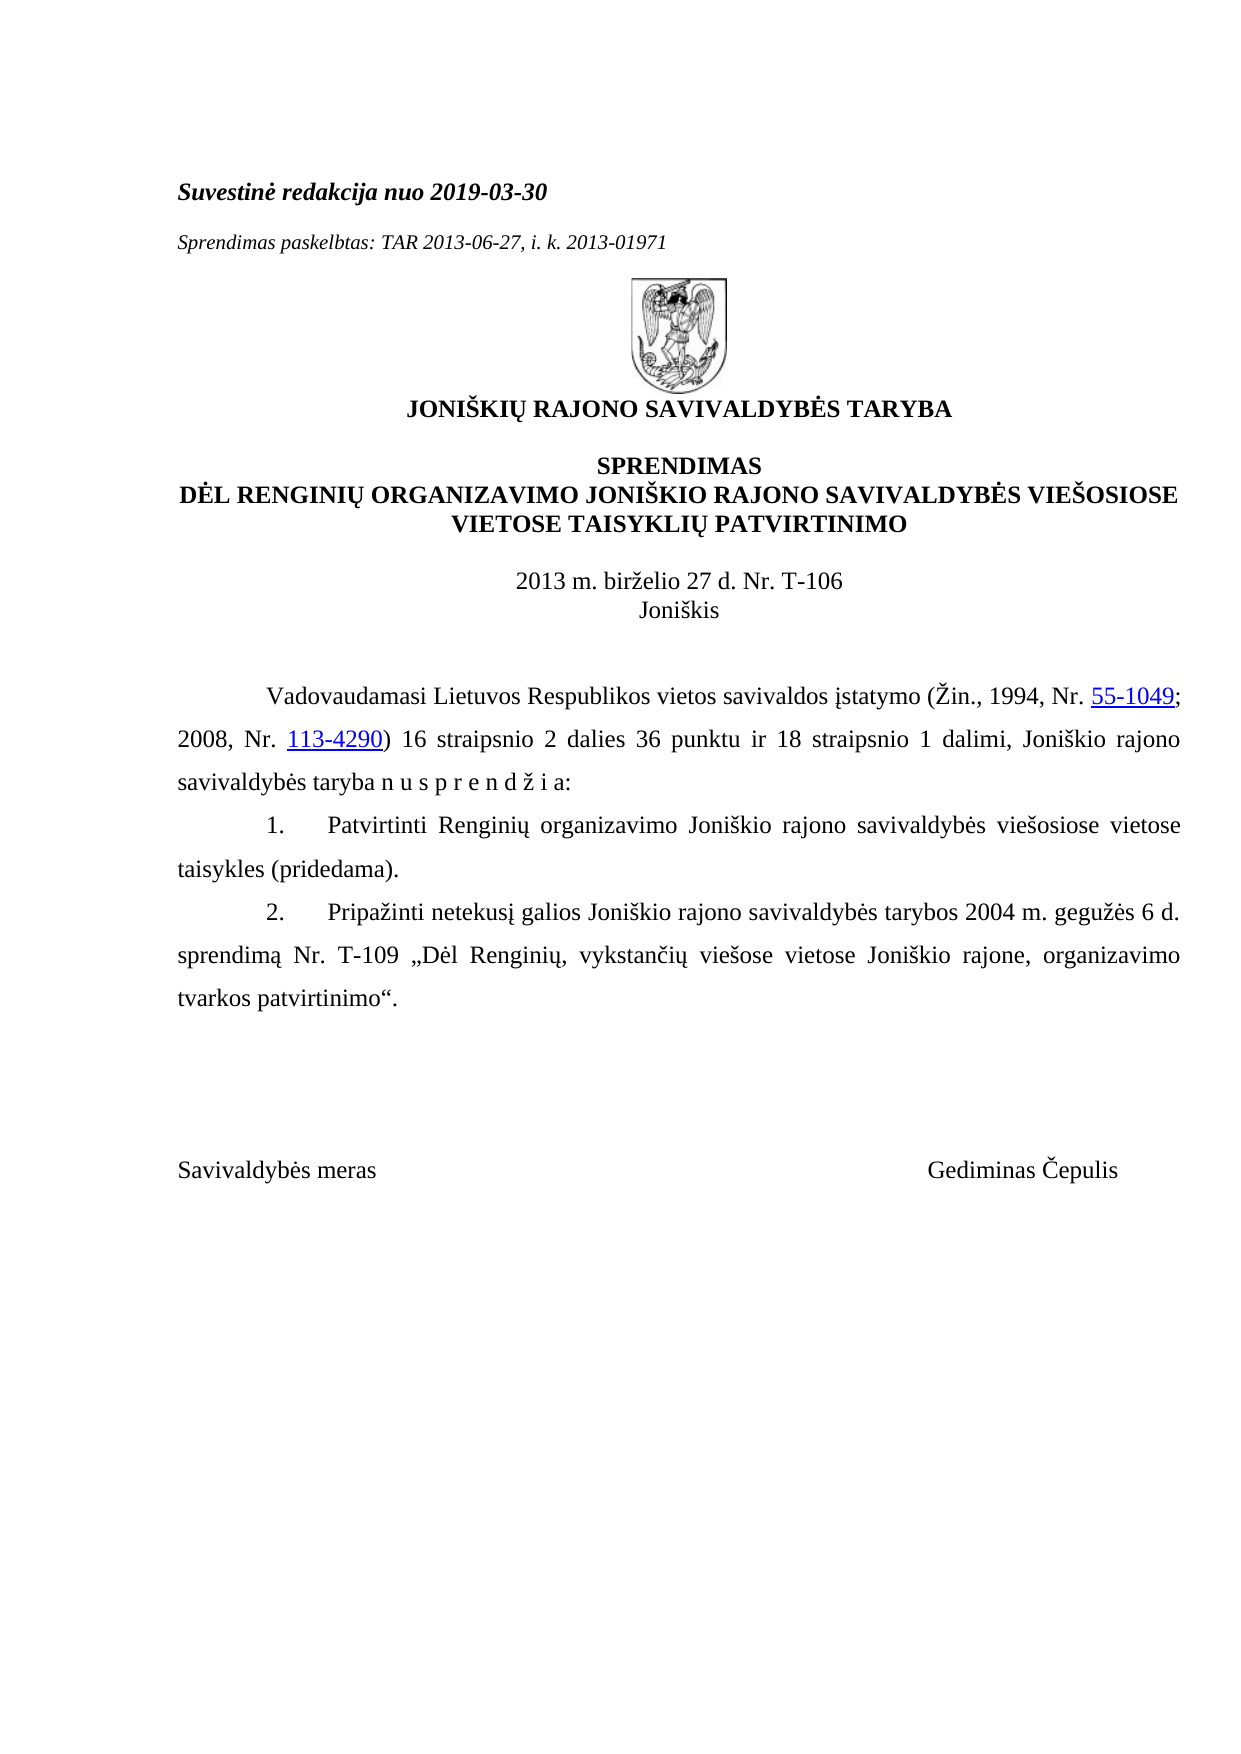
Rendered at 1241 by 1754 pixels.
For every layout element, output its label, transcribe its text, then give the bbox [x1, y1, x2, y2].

text Sprendimas paskelbtas: TAR 2013-06-27, i. k. 2013-01971 [177, 230, 1181, 254]
text 2. Pripažinti netekusį galios Joniškio rajono savivaldybės tarybos 2004 m. gegužės 6 d. sprendimą Nr. T-109 „Dėl Renginių, vykstančių viešose vietose Joniškio rajone, organizavimo tvarkos patvirtinimo“. [177, 897, 1181, 1012]
text Vadovaudamasi Lietuvos Respublikos vietos savivaldos įstatymo (Žin., 1994, Nr. 55-1049; 2008, Nr. 113-4290) 16 straipsnio 2 dalies 36 punktu ir 18 straipsnio 1 dalimi, Joniškio rajono savivaldybės taryba n u s p r e n d ž i a: [177, 681, 1181, 796]
text 2013 m. birželio 27 d. Nr. T-106 [177, 566, 1181, 595]
text 1. Patvirtinti Renginių organizavimo Joniškio rajono savivaldybės viešosiose vietose taisykles (pridedama). [177, 811, 1181, 882]
text Suvestinė redakcija nuo 2019-03-30 [177, 177, 1181, 206]
text SPRENDIMAS [177, 451, 1181, 480]
text Savivaldybės meras Gediminas Čepulis [177, 1156, 1181, 1184]
text JONIŠKIŲ RAJONO SAVIVALDYBĖS TARYBA [177, 394, 1181, 422]
text Joniškis [177, 595, 1181, 624]
text DĖL RENGINIŲ ORGANIZAVIMO JONIŠKIO RAJONO SAVIVALDYBĖS VIEŠOSIOSE VIETOSE TAISYKLIŲ PATVIRTINIMO [177, 480, 1181, 537]
